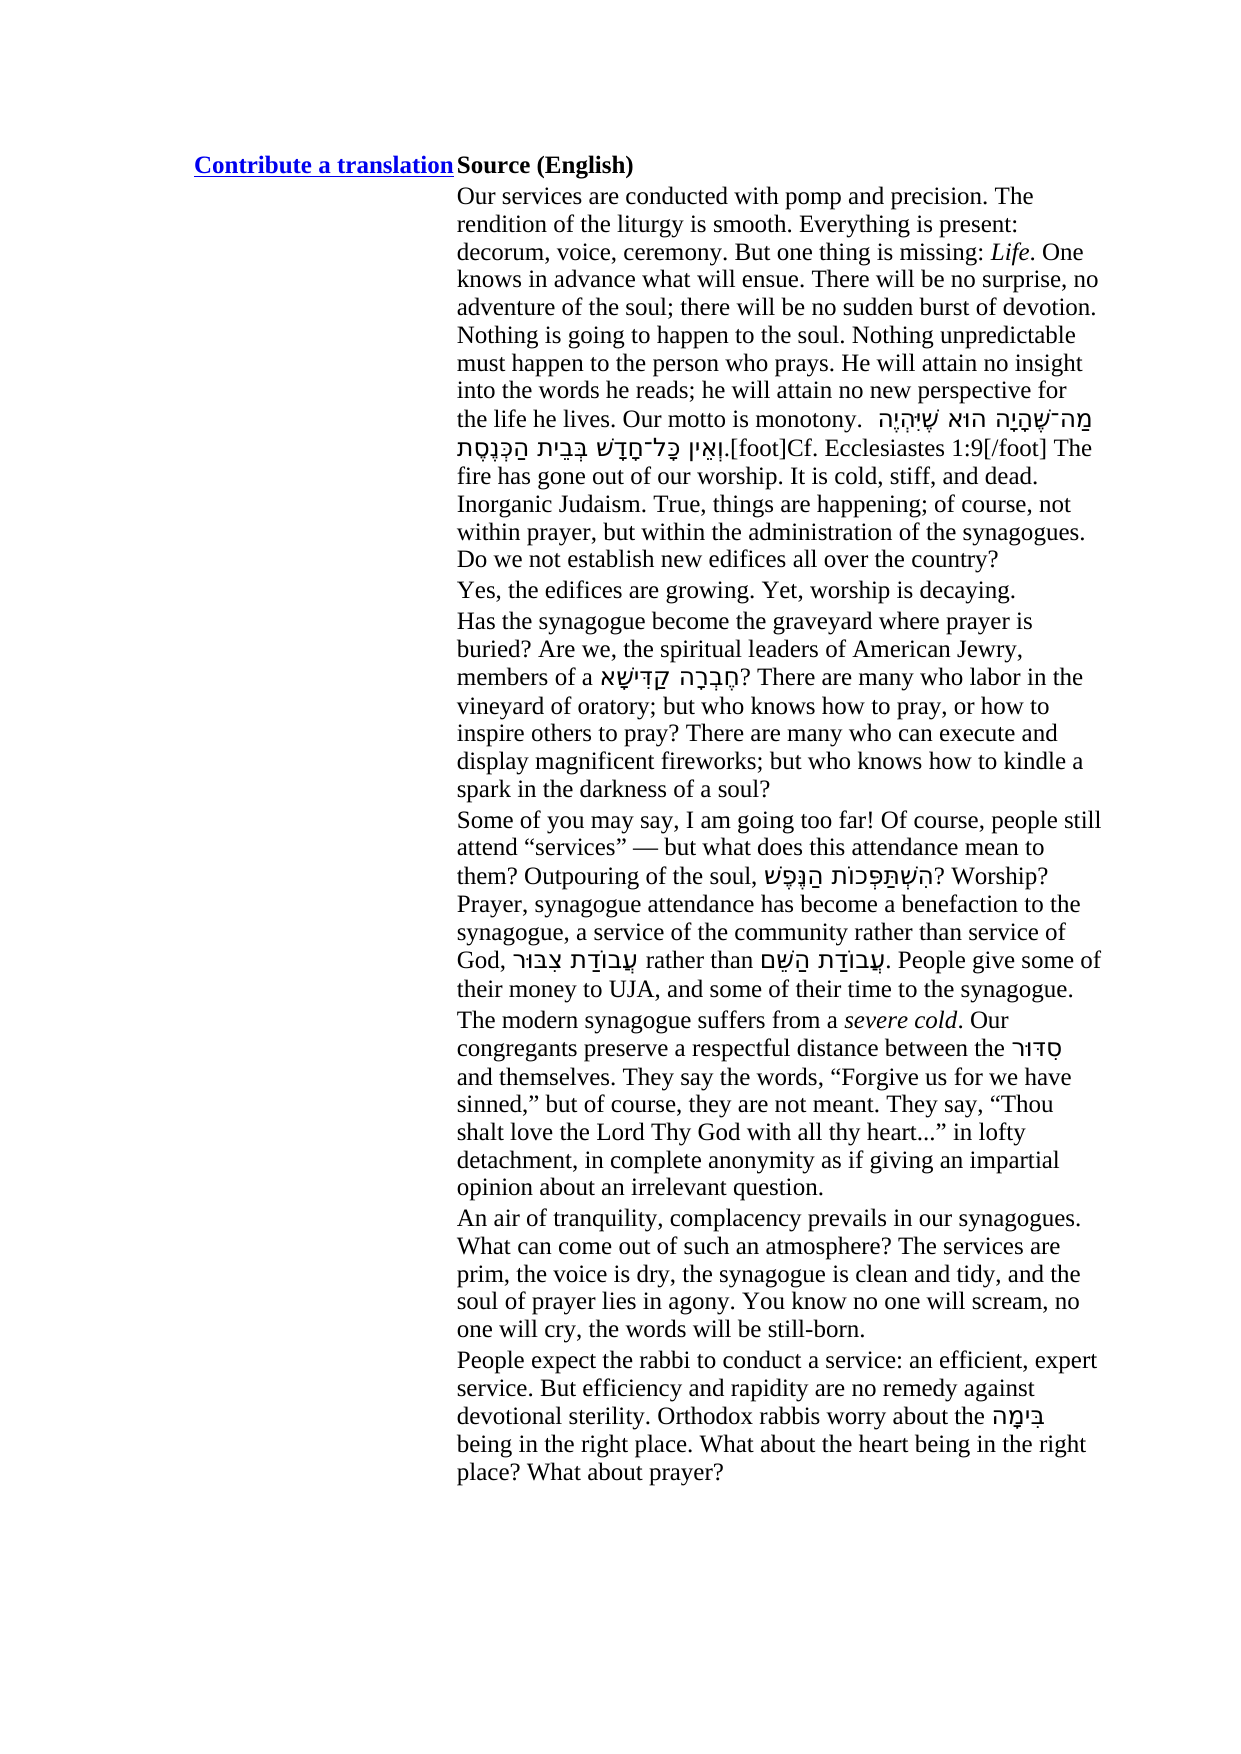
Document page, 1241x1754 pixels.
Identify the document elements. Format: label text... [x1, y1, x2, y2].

table_cell An air of tranquility, complacency prevails in our synagogues. What can come out of such an atmosphere? The services are prim, the voice is dry, the synagogue is clean and tidy, and the soul of prayer lies in agony. You know no one will scream, no one will cry, the words will be still-born. [455, 1203, 1105, 1344]
table_cell [135, 181, 455, 575]
table_header Source (English) [455, 150, 1105, 181]
table_header Contribute a translation [135, 150, 455, 181]
table_cell [135, 1344, 455, 1487]
table_cell Our services are conducted with pomp and precision. The rendition of the liturgy is smooth. Everything is present: decorum, voice, ceremony. But one thing is missing: Life. One knows in advance what will ensue. There will be no surprise, no adventure of the soul; there will be no sudden burst of devotion. Nothing is going to happen to the soul. Nothing unpredictable must happen to the person who prays. He will attain no insight into the words he reads; he will attain no new perspective for the life he lives. Our motto is monotony. מַה־שֶּׁהָיָה הוּא שֶׁיִּהְיֶה וְאֵין כָּל־חָדָשׁ בְּבֵית הַכְּנֶסֶת‏‏.‎[foot]Cf. Ecclesiastes 1:9[/foot] The fire has gone out of our worship. It is cold, stiff, and dead. Inorganic Judaism. True, things are happening; of course, not within prayer, but within the administration of the synagogues. Do we not establish new edifices all over the country? [455, 181, 1105, 575]
table_cell [135, 606, 455, 804]
table_cell [135, 804, 455, 1004]
table_cell [135, 575, 455, 606]
table_cell Has the synagogue become the graveyard where prayer is buried? Are we, the spiritual leaders of American Jewry, members of a חֶבְרָה קַדִּישָׁא‏? There are many who labor in the vineyard of oratory; but who knows how to pray, or how to inspire others to pray? There are many who can execute and display magnificent fireworks; but who knows how to kindle a spark in the darkness of a soul? [455, 606, 1105, 804]
table_cell People expect the rabbi to conduct a service: an efficient, expert service. But efficiency and rapidity are no remedy against devotional sterility. Orthodox rabbis worry about the בִּימָה‏ being in the right place. What about the heart being in the right place? What about prayer? [455, 1344, 1105, 1487]
table_cell Some of you may say, I am going too far! Of course, people still attend “services” — but what does this attendance mean to them? Outpouring of the soul, הִשְׁתַּפְּכוֹת הַנֶּפֶשׁ‏? Worship? Prayer, synagogue attendance has become a benefaction to the synagogue, a service of the community rather than service of God, עֲבוֹדַת צִבּוּר‏ rather than עֲבוֹדַת הַשֵּׁם‏. People give some of their money to UJA, and some of their time to the synagogue. [455, 804, 1105, 1004]
table_cell Yes, the edifices are growing. Yet, worship is decaying. [455, 575, 1105, 606]
table_cell [135, 1203, 455, 1344]
table_cell The modern synagogue suffers from a severe cold. Our congregants preserve a respectful distance between the סִדּוּר‏ and themselves. They say the words, “Forgive us for we have sinned,” but of course, they are not meant. They say, “Thou shalt love the Lord Thy God with all thy heart...” in lofty detachment, in complete anonymity as if giving an impartial opinion about an irrelevant question. [455, 1004, 1105, 1203]
table_cell [135, 1004, 455, 1203]
